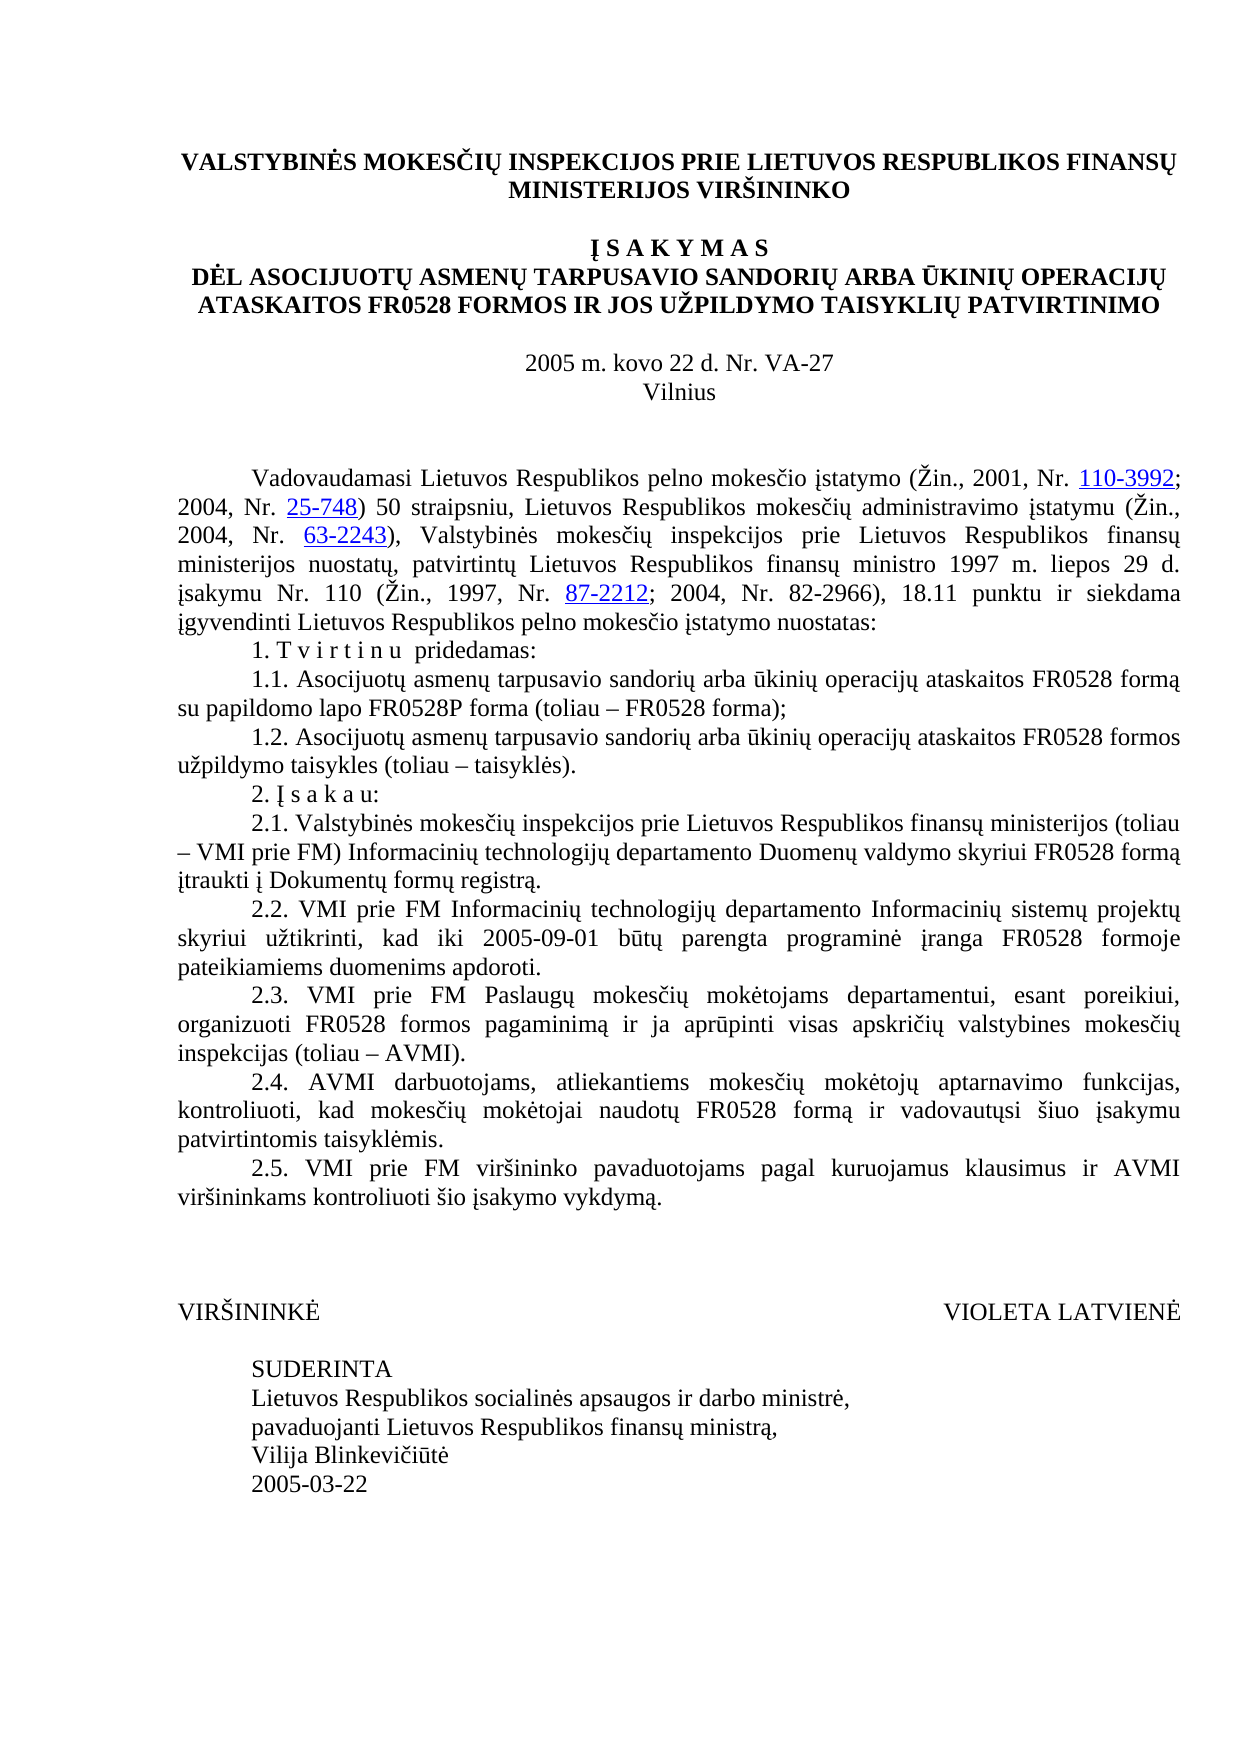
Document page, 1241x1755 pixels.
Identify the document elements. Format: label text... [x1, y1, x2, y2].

text Į S A K Y M A S [177, 233, 1181, 262]
text Vilija Blinkevičiūtė [177, 1441, 1181, 1469]
text VIRŠININKĖ VIOLETA LATVIENĖ [177, 1297, 1181, 1326]
text 2005 m. kovo 22 d. Nr. VA-27 [177, 348, 1181, 377]
text 2005-03-22 [177, 1469, 1181, 1498]
text 2.5. VMI prie FM viršininko pavaduotojams pagal kuruojamus klausimus ir AVMI viršininkams kontroliuoti šio įsakymo vykdymą. [177, 1153, 1181, 1211]
text 1. Tvirtinu pridedamas: [177, 636, 1181, 664]
text 2.1. Valstybinės mokesčių inspekcijos prie Lietuvos Respublikos finansų ministerijos (toliau – VMI prie FM) Informacinių technologijų departamento Duomenų valdymo skyriui FR0528 formą įtraukti į Dokumentų formų registrą. [177, 808, 1181, 894]
text SUDERINTA [177, 1354, 1181, 1383]
text 2.3. VMI prie FM Paslaugų mokesčių mokėtojams departamentui, esant poreikiui, organizuoti FR0528 formos pagaminimą ir ja aprūpinti visas apskričių valstybines mokesčių inspekcijas (toliau – AVMI). [177, 981, 1181, 1067]
text 2.4. AVMI darbuotojams, atliekantiems mokesčių mokėtojų aptarnavimo funkcijas, kontroliuoti, kad mokesčių mokėtojai naudotų FR0528 formą ir vadovautųsi šiuo įsakymu patvirtintomis taisyklėmis. [177, 1067, 1181, 1153]
text pavaduojanti Lietuvos Respublikos finansų ministrą, [177, 1412, 1181, 1441]
text DĖL ASOCIJUOTŲ ASMENŲ TARPUSAVIO SANDORIŲ ARBA ŪKINIŲ OPERACIJŲ ATASKAITOS FR0528 FORMOS IR JOS UŽPILDYMO TAISYKLIŲ PATVIRTINIMO [177, 262, 1181, 319]
text Vilnius [177, 377, 1181, 406]
text VALSTYBINĖS MOKESČIŲ INSPEKCIJOS PRIE LIETUVOS RESPUBLIKOS FINANSŲ MINISTERIJOS VIRŠININKO [177, 147, 1181, 204]
text Lietuvos Respublikos socialinės apsaugos ir darbo ministrė, [177, 1383, 1181, 1412]
text 1.1. Asocijuotų asmenų tarpusavio sandorių arba ūkinių operacijų ataskaitos FR0528 formą su papildomo lapo FR0528P forma (toliau – FR0528 forma); [177, 664, 1181, 722]
text 2.2. VMI prie FM Informacinių technologijų departamento Informacinių sistemų projektų skyriui užtikrinti, kad iki 2005-09-01 būtų parengta programinė įranga FR0528 formoje pateikiamiems duomenims apdoroti. [177, 894, 1181, 981]
text 2. Įsakau: [177, 779, 1181, 808]
text 1.2. Asocijuotų asmenų tarpusavio sandorių arba ūkinių operacijų ataskaitos FR0528 formos užpildymo taisykles (toliau – taisyklės). [177, 722, 1181, 779]
text Vadovaudamasi Lietuvos Respublikos pelno mokesčio įstatymo (Žin., 2001, Nr. 110-3992; 2004, Nr. 25-748) 50 straipsniu, Lietuvos Respublikos mokesčių administravimo įstatymu (Žin., 2004, Nr. 63-2243), Valstybinės mokesčių inspekcijos prie Lietuvos Respublikos finansų ministerijos nuostatų, patvirtintų Lietuvos Respublikos finansų ministro 1997 m. liepos 29 d. įsakymu Nr. 110 (Žin., 1997, Nr. 87-2212; 2004, Nr. 82-2966), 18.11 punktu ir siekdama įgyvendinti Lietuvos Respublikos pelno mokesčio įstatymo nuostatas: [177, 463, 1181, 636]
